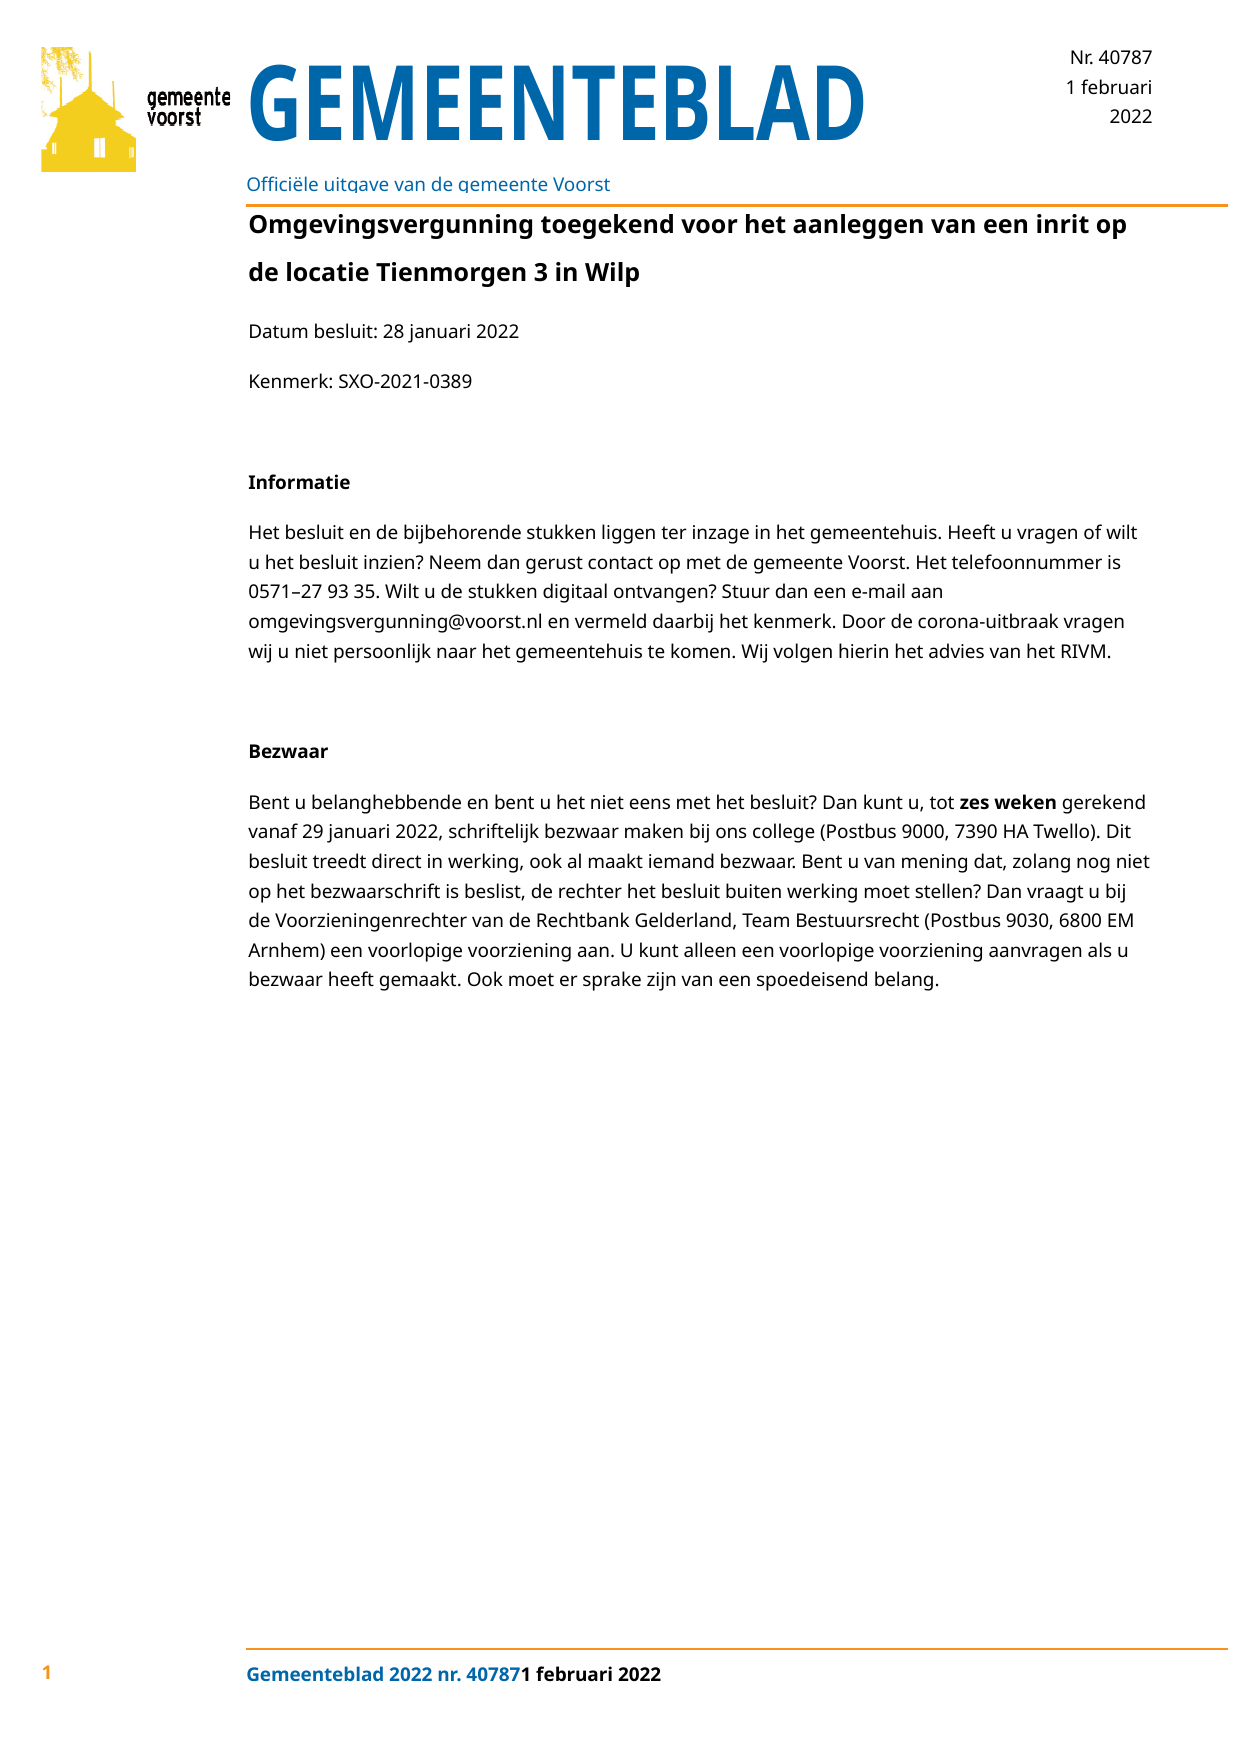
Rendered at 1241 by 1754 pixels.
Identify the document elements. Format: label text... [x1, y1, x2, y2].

text Bent u belanghebbende en bent u het niet eens met het besluit? Dan kunt u, tot zes weken gerekend vanaf 29 januari 2022, schriftelijk bezwaar maken bij ons college (Postbus 9000, 7390 HA Twello). Dit besluit treedt direct in werking, ook al maakt iemand bezwaar. Bent u van mening dat, zolang nog niet op het bezwaarschrift is beslist, de rechter het besluit buiten werking moet stellen? Dan vraagt u bij de Voorzieningenrechter van de Rechtbank Gelderland, Team Bestuursrecht (Postbus 9030, 6800 EM Arnhem) een voorlopige voorziening aan. U kunt alleen een voorlopige voorziening aanvragen als u bezwaar heeft gemaakt. Ook moet er sprake zijn van een spoedeisend belang. [248, 789, 1152, 992]
picture [41, 47, 231, 172]
text Datum besluit: 28 januari 2022 [248, 318, 1152, 344]
text Informatie [248, 469, 1152, 495]
text Omgevingsvergunning toegekend voor het aanleggen van een inrit op de locatie Tienmorgen 3 in Wilp [248, 207, 1152, 288]
text Kenmerk: SXO-2021-0389 [248, 368, 1152, 394]
text Het besluit en de bijbehorende stukken liggen ter inzage in het gemeentehuis. Heeft u vragen of wilt u het besluit inzien? Neem dan gerust contact op met de gemeente Voorst. Het telefoonnummer is 0571–27 93 35. Wilt u de stukken digitaal ontvangen? Stuur dan een e-mail aan omgevingsvergunning@voorst.nl en vermeld daarbij het kenmerk. Door de corona-uitbraak vragen wij u niet persoonlijk naar het gemeentehuis te komen. Wij volgen hierin het advies van het RIVM. [248, 519, 1152, 664]
text Bezwaar [248, 739, 1152, 764]
